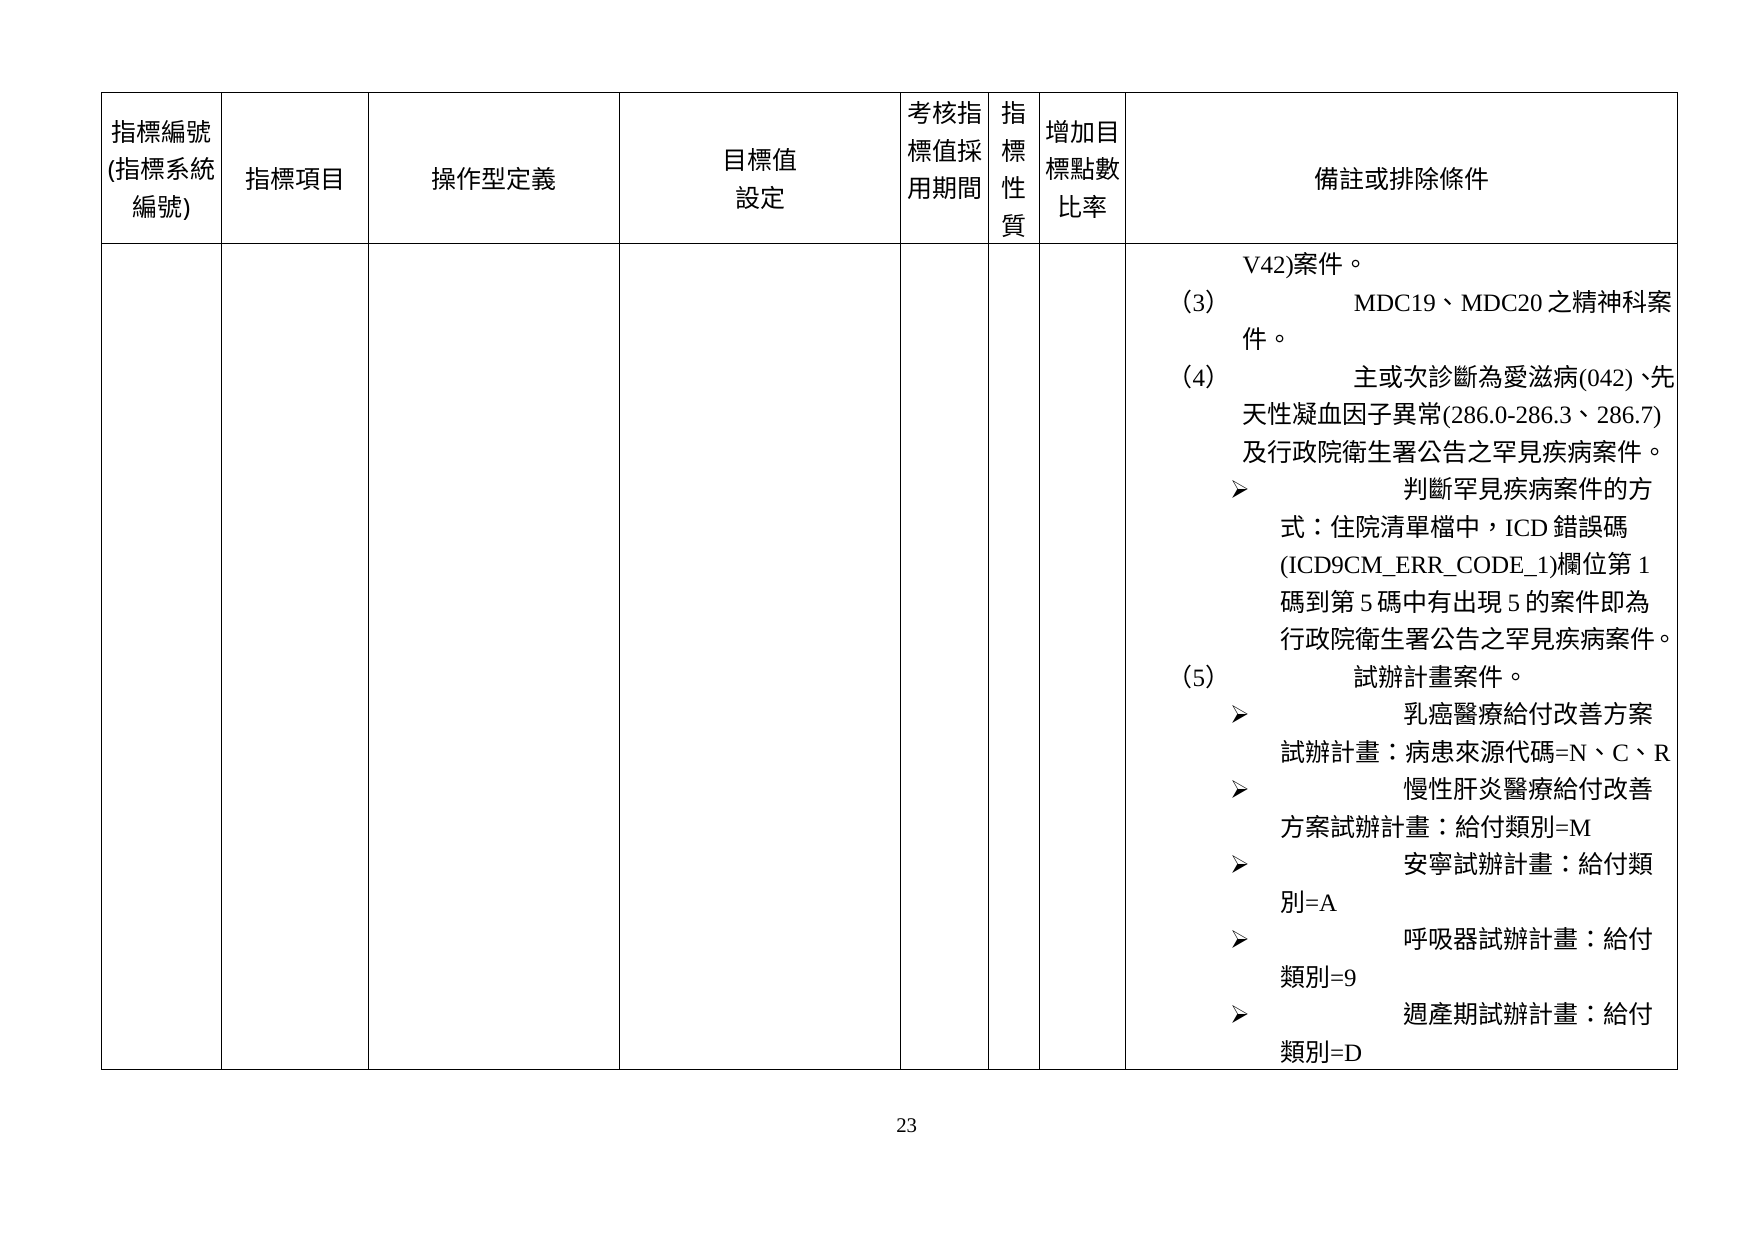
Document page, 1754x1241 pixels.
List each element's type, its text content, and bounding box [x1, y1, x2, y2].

table_header 考核指標值採用期間 [901, 93, 988, 243]
table_header 備註或排除條件 [1126, 93, 1677, 243]
table_header 指標 性質 [989, 93, 1039, 243]
table_header 操作型定義 [369, 93, 619, 243]
table_header 指標編號 (指標系統編號) [102, 93, 221, 243]
table_header 指標項目 [222, 93, 368, 243]
table_cell 分子分母之母體資料範圍皆需限定為DRGs案件。 分母定義：CMI_3日、14日、30日內再住院率= Σ (各DRG案件數＊各DRG相對權重_3日、14日、30日內再住院率) /DRGs總案件數 分子定義：住院DRGs案件之出院後3、14、30日內再住院率= 住院DRGs案件出院後3、14、30日內再住院案件數 / DRGs出院案件數 ※ DRGs案件：需為本局醫管組公告的DRG碼範圍內，相對權重>0的DRG碼，且排除下列住院案件：(說明：在排除下列住院案件時，除DZ案件直接排除該筆清單外，該住院歸戶案件下任一筆清單符合排除條件時，則該住院歸戶案件排除) 主診斷為癌症（前3碼為140-176、179-208、全碼為V58.0、V58.1、V67.1、V67.2）、主診斷為性態未明腫瘤(前3碼為235、236、237、238)案件。 主或次診斷為臟器移植併發症及後續住院(前4碼為996.8、前3碼為V42)案件。 MDC19、MDC20之精神科案件。 主或次診斷為愛滋病(042)、先天性凝血因子異常(286.0-286.3、286.7)及行政院衛生署公告之罕見疾病案件。 判斷罕見疾病案件的方式：住院清單檔中，ICD錯誤碼(ICD9CM_ERR_CODE_1)欄位第1碼到第5碼中有出現5的案件即為行政院衛生署公告之罕見疾病案件。 試辦計畫案件。 乳癌醫療給付改善方案試辦計畫：病患來源代碼=N、C、R 慢性肝炎醫療給付改善方案試辦計畫：給付類別=M 安寧試辦計畫：給付類別=A 呼吸器試辦計畫：給付類別=9 週產期試辦計畫：給付類別=D 住院日超過30日之個案。 急性病床天數+慢性病床天數>30天 (歸戶後，該歸戶所有案件【急床+慢床】加總>30天，則該歸戶下所有案件皆排除) 使用Extracorporeal Membrane Oxygenation(ECMO)(任一主次處置碼39.65)之案件。 其他非屬「醫院醫療給付費用總額」範圍之案件。 職業傷病案件：案件分類=A1、A2、A3、A4 代辦膳食費： 職業傷病住院膳食費：案件分類=AZ，歸戶後，AZ個案的醫療費用應為職業傷病案件，多筆住院案件均刪除。(即歸戶後，若該歸戶下有任一案件為AZ案件，則該歸戶的所有案件都排除) 低收入戶住院膳食費：案件分類=DZ，歸戶後，DZ個案的醫療費用仍屬DRG範圍需保留。(即DZ案件直接排除) 精神科強制住院：病患來源=S(代辦精神病嚴重病人送醫及強制住院)或案件分類=B1 結核病代辦案件：案件分類=C2、C3、C4 後天免疫缺乏症候群：案件分類為=C1 ※ 案件數：相同【院所、住院日、ID、生日】下，取出院日最晚的那一筆為代表歸戶，若相同【院所、住院日、ID、生日、出院日】仍有多筆, 則取申報期間(起)最晚那一筆為代表作為一個案件，並以該代表案件之DRG為該歸戶之代表DRG。 ※ 再住院案件數：以出院案件為母體, 按【ID、生日】勾稽距離出院日0至3、14、30日內含跨院的住院案件。 說明：在勾稽出院案件是否發生再住院的情形時, 其勾稽檔的資料範圍不需限定為DRGs案件，即勾稽檔為全部住院資料。 ※ 各DRG相對權重_3日、14日、30日內再住院率：全國各DRG 之3日、14日、30日內再住院率/全國所有DRGs案件之3日、14日、30日內再住院率。 說明：此權重由本系統運算，目前以97年為基期計算相對權重。 [1126, 244, 1677, 1069]
table_cell [989, 244, 1039, 1069]
table_cell [369, 244, 619, 1069]
table_cell [901, 244, 988, 1069]
table_cell [102, 244, 221, 1069]
table_cell [620, 244, 900, 1069]
table_header 目標值 設定 [620, 93, 900, 243]
table_cell [222, 244, 368, 1069]
table_cell [1040, 244, 1125, 1069]
table_header 增加目標點數比率 [1040, 93, 1125, 243]
